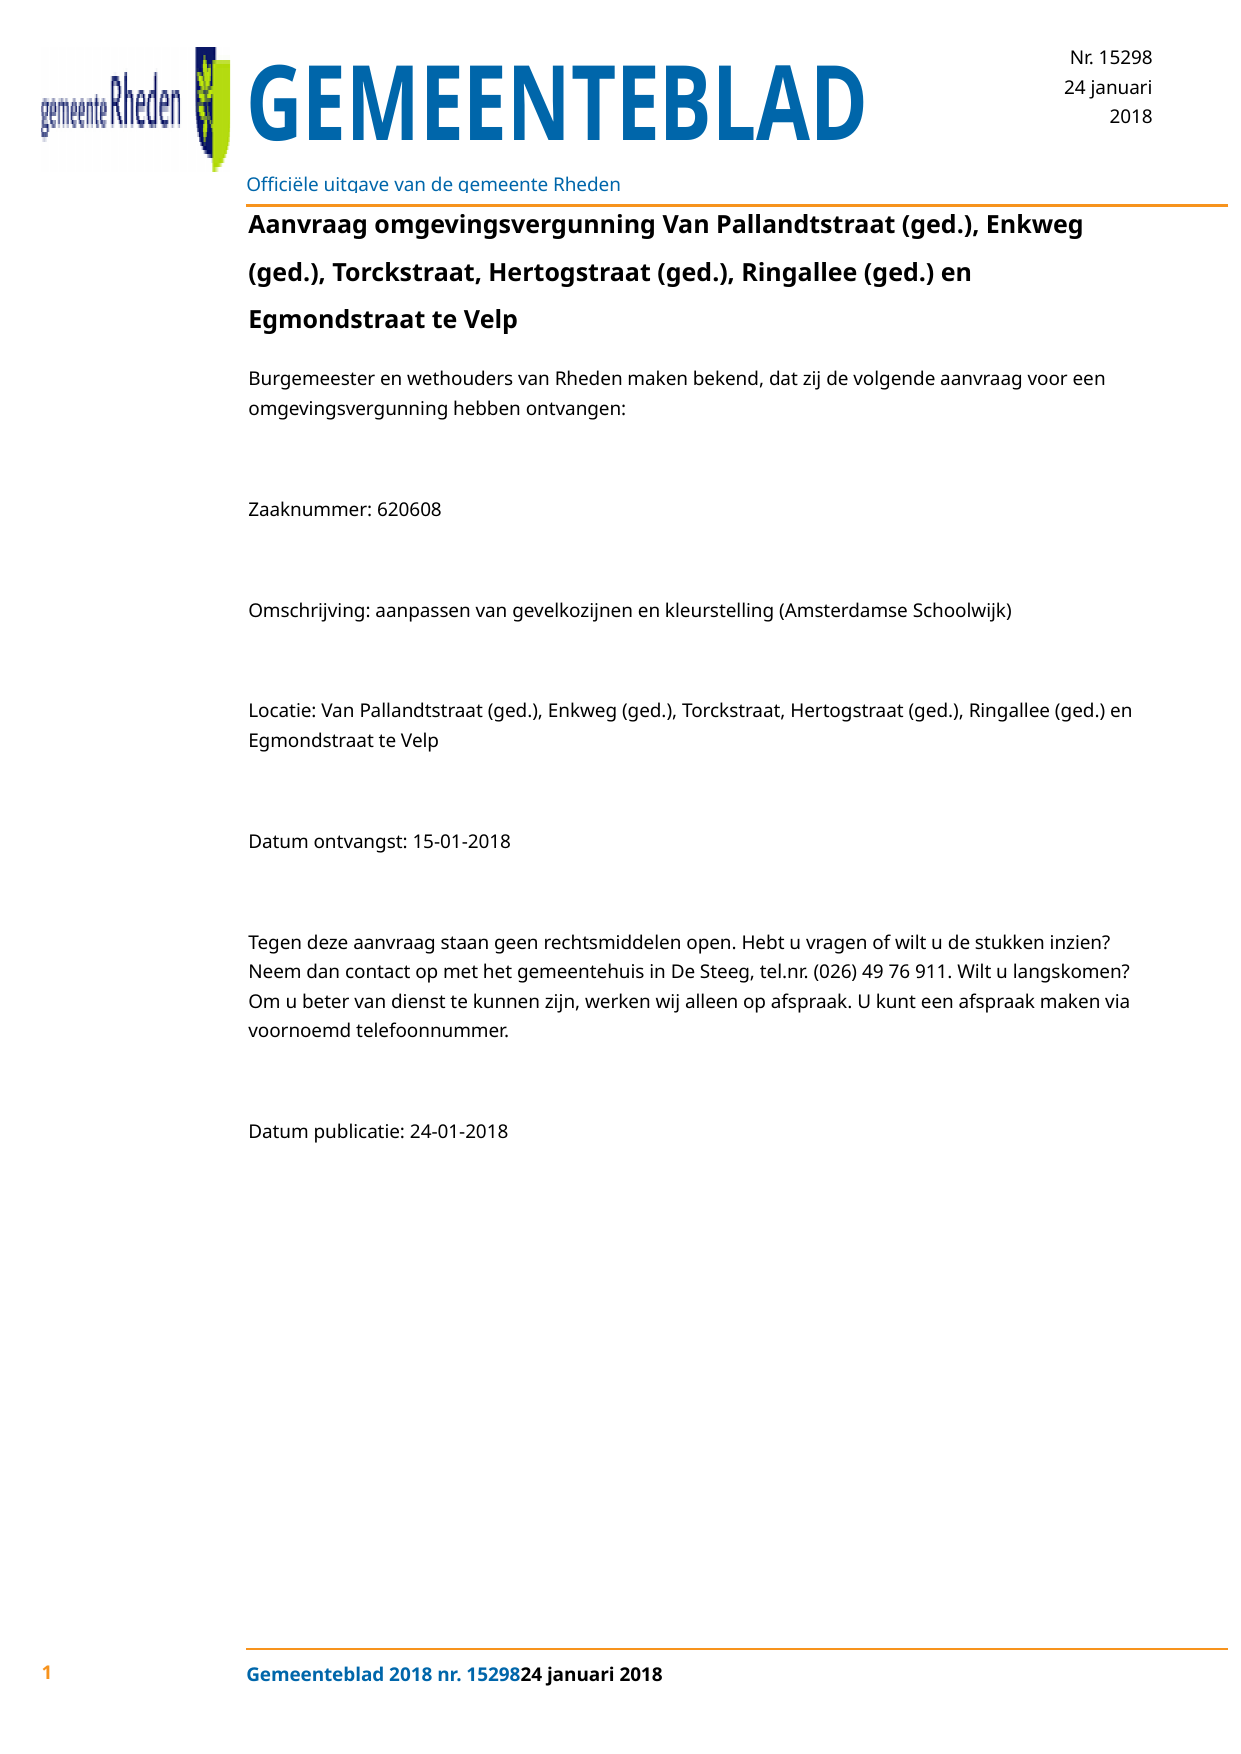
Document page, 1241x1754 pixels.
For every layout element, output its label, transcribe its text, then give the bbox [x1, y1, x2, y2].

text Zaaknummer: 620608 [248, 496, 1152, 522]
text Omschrijving: aanpassen van gevelkozijnen en kleurstelling (Amsterdamse Schoolwijk) [248, 597, 1152, 622]
text Datum publicatie: 24-01-2018 [248, 1118, 1152, 1144]
text Datum ontvangst: 15-01-2018 [248, 828, 1152, 854]
picture [41, 47, 231, 172]
text Tegen deze aanvraag staan geen rechtsmiddelen open. Hebt u vragen of wilt u de stukken inzien? Neem dan contact op met het gemeentehuis in De Steeg, tel.nr. (026) 49 76 911. Wilt u langskomen? Om u beter van dienst te kunnen zijn, werken wij alleen op afspraak. U kunt een afspraak maken via voornoemd telefoonnummer. [248, 929, 1152, 1043]
text Aanvraag omgevingsvergunning Van Pallandtstraat (ged.), Enkweg (ged.), Torckstraat, Hertogstraat (ged.), Ringallee (ged.) en Egmondstraat te Velp [248, 207, 1152, 336]
text Burgemeester en wethouders van Rheden maken bekend, dat zij de volgende aanvraag voor een omgevingsvergunning hebben ontvangen: [248, 366, 1152, 421]
text Locatie: Van Pallandtstraat (ged.), Enkweg (ged.), Torckstraat, Hertogstraat (ged.), Ringallee (ged.) en Egmondstraat te Velp [248, 698, 1152, 753]
